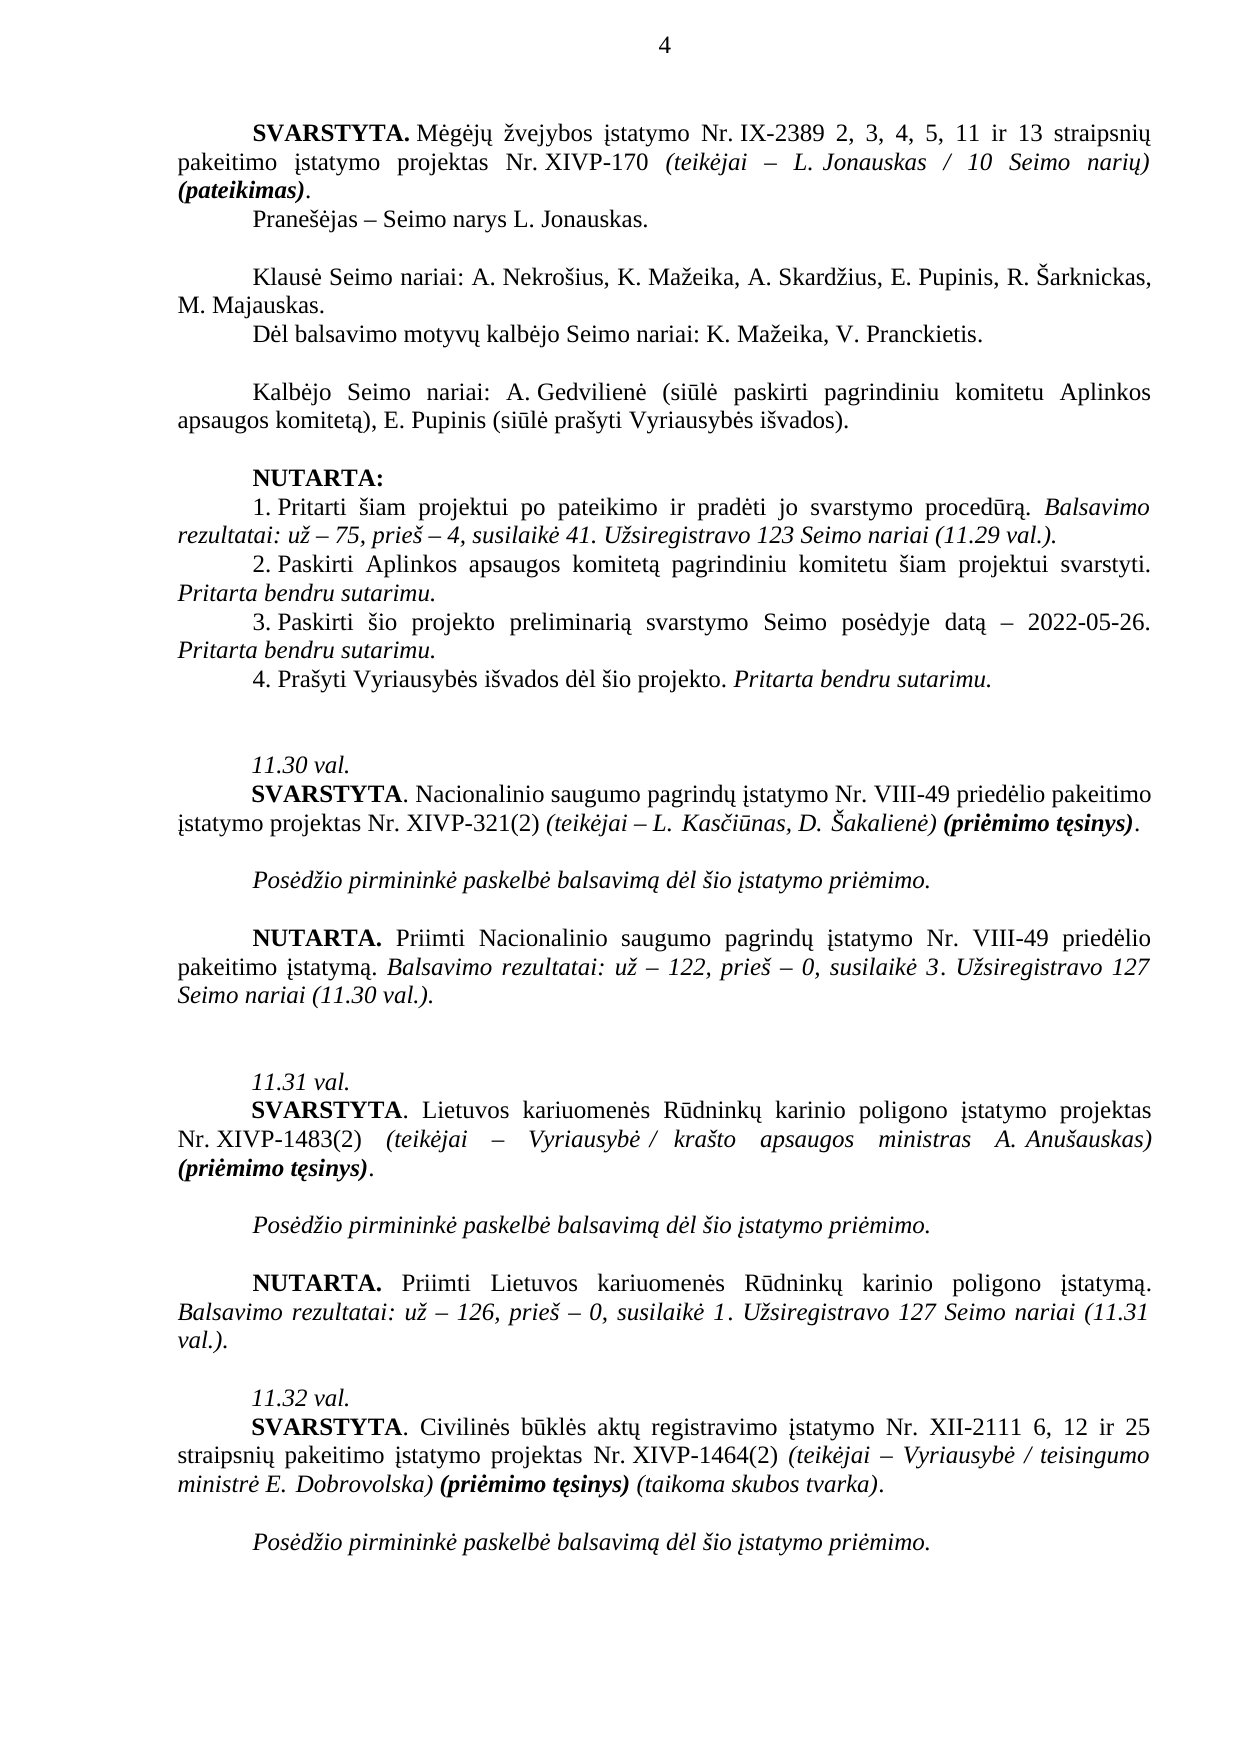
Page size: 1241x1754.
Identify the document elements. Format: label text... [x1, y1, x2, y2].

text 11.30 val. [177, 751, 1152, 779]
text 3. Paskirti šio projekto preliminarią svarstymo Seimo posėdyje datą – 2022-05-26. Pritarta bendru sutarimu. [177, 607, 1152, 664]
text SVARSTYTA. Mėgėjų žvejybos įstatymo Nr. IX-2389 2, 3, 4, 5, 11 ir 13 straipsnių pakeitimo įstatymo projektas Nr. XIVP-170 (teikėjai – L. Jonauskas / 10 Seimo narių) (pateikimas). [177, 118, 1152, 204]
text NUTARTA: [177, 463, 1152, 492]
text 1. Pritarti šiam projektui po pateikimo ir pradėti jo svarstymo procedūrą. Balsavimo rezultatai: už – 75, prieš – 4, susilaikė 41. Užsiregistravo 123 Seimo nariai (11.29 val.). [177, 492, 1152, 549]
text SVARSTYTA. Lietuvos kariuomenės Rūdninkų karinio poligono įstatymo projektas Nr. XIVP-1483(2) (teikėjai – Vyriausybė / krašto apsaugos ministras A. Anušauskas) (priėmimo tęsinys). [177, 1096, 1152, 1182]
text SVARSTYTA. Nacionalinio saugumo pagrindų įstatymo Nr. VIII-49 priedėlio pakeitimo įstatymo projektas Nr. XIVP-321(2) (teikėjai – L. Kasčiūnas, D. Šakalienė) (priėmimo tęsinys). [177, 779, 1152, 837]
text 4. Prašyti Vyriausybės išvados dėl šio projekto. Pritarta bendru sutarimu. [177, 664, 1152, 693]
text NUTARTA. Priimti Lietuvos kariuomenės Rūdninkų karinio poligono įstatymą. Balsavimo rezultatai: už – 126, prieš – 0, susilaikė 1. Užsiregistravo 127 Seimo nariai (11.31 val.). [177, 1268, 1152, 1354]
text Kalbėjo Seimo nariai: A. Gedvilienė (siūlė paskirti pagrindiniu komitetu Aplinkos apsaugos komitetą), E. Pupinis (siūlė prašyti Vyriausybės išvados). [177, 377, 1152, 434]
text Dėl balsavimo motyvų kalbėjo Seimo nariai: K. Mažeika, V. Pranckietis. [177, 319, 1152, 348]
text 11.32 val. [177, 1383, 1152, 1412]
text Klausė Seimo nariai: A. Nekrošius, K. Mažeika, A. Skardžius, E. Pupinis, R. Šarknickas, M. Majauskas. [177, 262, 1152, 319]
text 2. Paskirti Aplinkos apsaugos komitetą pagrindiniu komitetu šiam projektui svarstyti. Pritarta bendru sutarimu. [177, 549, 1152, 607]
text SVARSTYTA. Civilinės būklės aktų registravimo įstatymo Nr. XII-2111 6, 12 ir 25 straipsnių pakeitimo įstatymo projektas Nr. XIVP-1464(2) (teikėjai – Vyriausybė / teisingumo ministrė E. Dobrovolska) (priėmimo tęsinys) (taikoma skubos tvarka). [177, 1412, 1152, 1498]
text 11.31 val. [177, 1067, 1152, 1096]
text Posėdžio pirmininkė paskelbė balsavimą dėl šio įstatymo priėmimo. [177, 866, 1152, 894]
text NUTARTA. Priimti Nacionalinio saugumo pagrindų įstatymo Nr. VIII-49 priedėlio pakeitimo įstatymą. Balsavimo rezultatai: už – 122, prieš – 0, susilaikė 3. Užsiregistravo 127 Seimo nariai (11.30 val.). [177, 923, 1152, 1009]
text Pranešėjas – Seimo narys L. Jonauskas. [177, 204, 1152, 233]
text Posėdžio pirmininkė paskelbė balsavimą dėl šio įstatymo priėmimo. [177, 1527, 1152, 1556]
text Posėdžio pirmininkė paskelbė balsavimą dėl šio įstatymo priėmimo. [177, 1211, 1152, 1239]
